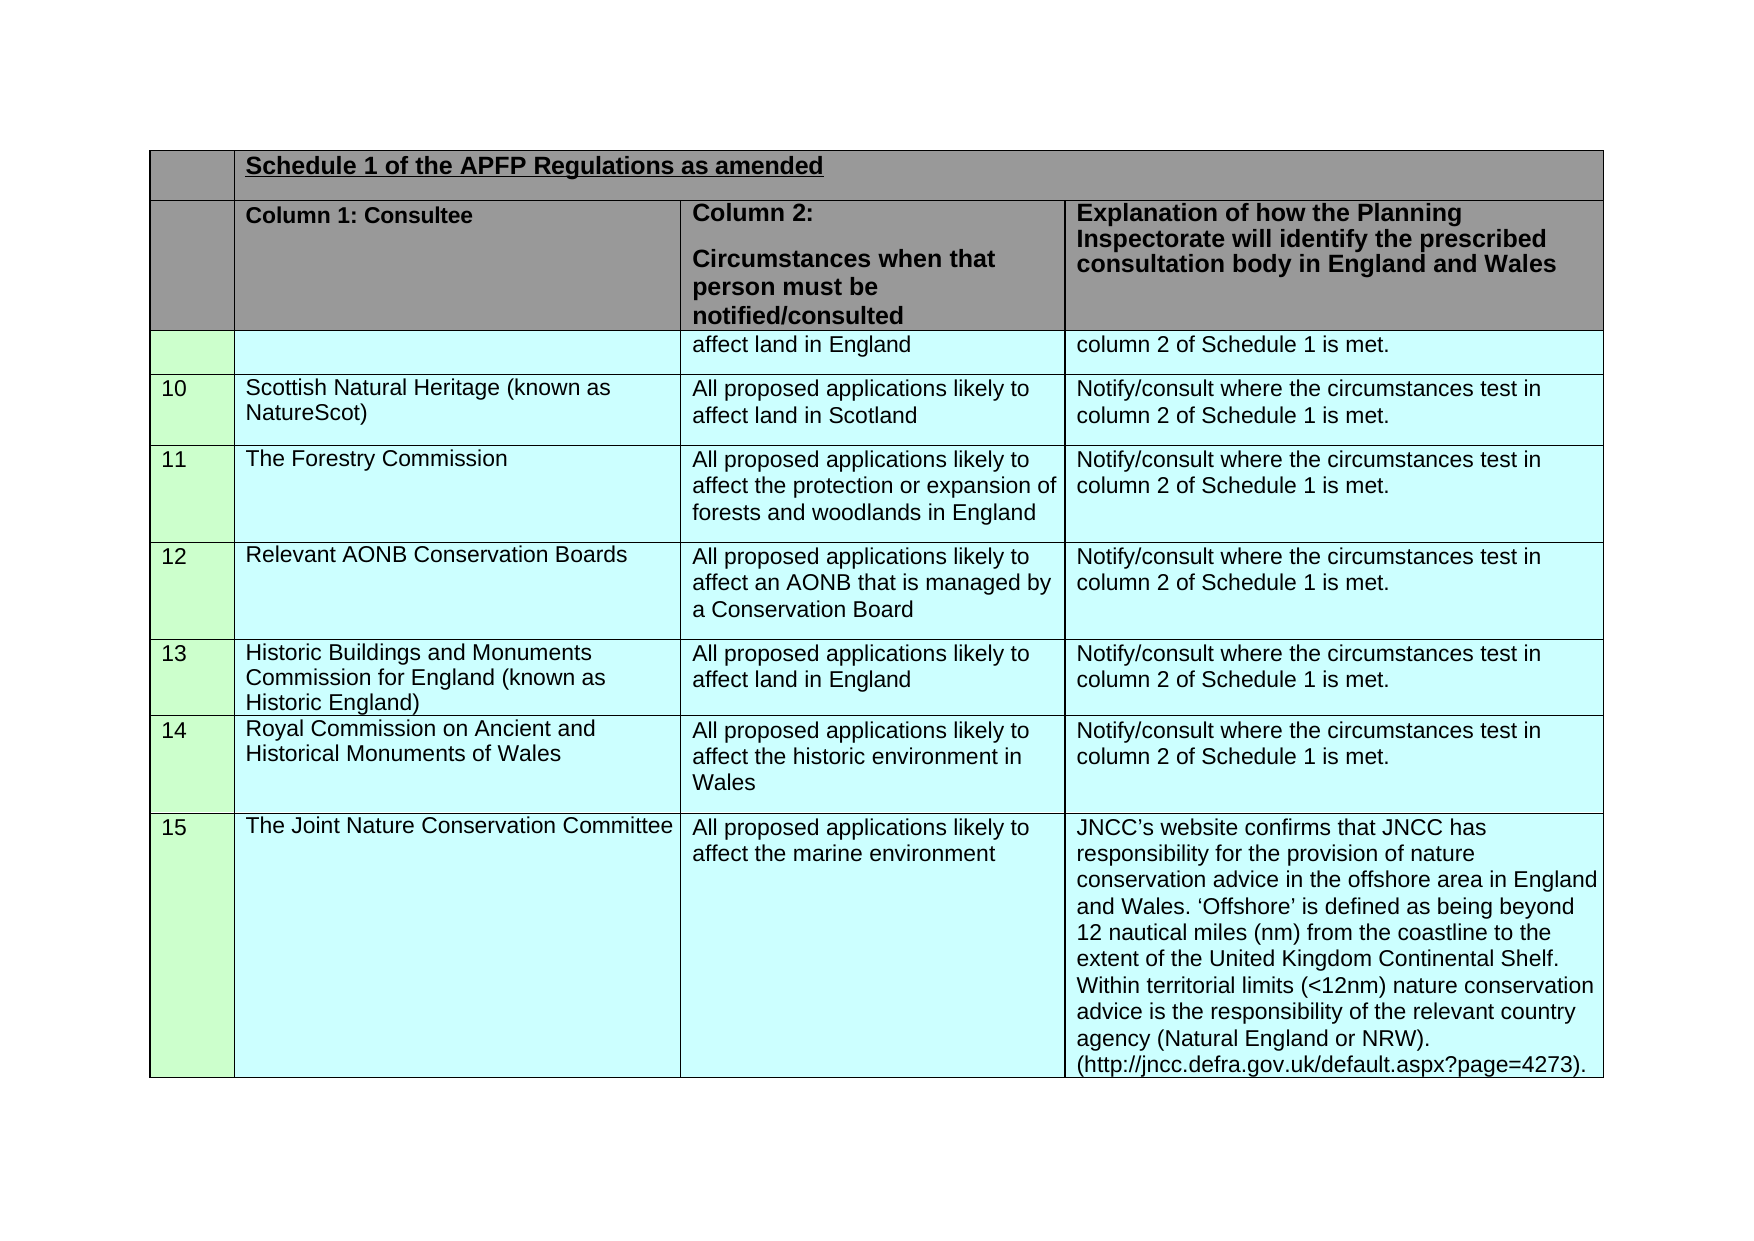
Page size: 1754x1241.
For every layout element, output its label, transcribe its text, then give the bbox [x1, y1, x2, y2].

table_cell Historic Buildings and Monuments Commission for England (known as Historic England) [235, 640, 680, 715]
table_cell [151, 201, 234, 330]
table_cell JNCC’s website confirms that JNCC has responsibility for the provision of nature conservation advice in the offshore area in England and Wales. ‘Offshore’ is defined as being beyond 12 nautical miles (nm) from the coastline to the extent of the United Kingdom Continental Shelf. Within territorial limits (<12nm) nature conservation advice is the responsibility of the relevant country agency (Natural England or NRW). (http://jncc.defra.gov.uk/default.aspx?page=4273). [1066, 814, 1603, 1077]
table_cell 10 [151, 375, 234, 445]
table_cell [151, 331, 234, 374]
table_cell The Joint Nature Conservation Committee [235, 814, 680, 1077]
table_cell 15 [151, 814, 234, 1077]
table_cell Notify/consult where the circumstances test in column 2 of Schedule 1 is met. [1066, 543, 1603, 639]
table_cell All proposed applications likely to affect the historic environment in Wales [681, 716, 1064, 812]
table_cell column 2 of Schedule 1 is met. [1066, 331, 1603, 374]
table_cell Royal Commission on Ancient and Historical Monuments of Wales [235, 716, 680, 812]
table_cell [235, 331, 680, 374]
table_header Schedule 1 of the APFP Regulations as amended [235, 151, 1603, 200]
table_cell affect land in England [681, 331, 1064, 374]
table_cell All proposed applications likely to affect land in Scotland [681, 375, 1064, 445]
table_cell Column 1: Consultee [235, 201, 680, 330]
table_cell Column 2: Circumstances when that person must be notified/consulted [681, 201, 1064, 330]
table_cell 12 [151, 543, 234, 639]
table_cell All proposed applications likely to affect the protection or expansion of forests and woodlands in England [681, 446, 1064, 542]
table_cell Notify/consult where the circumstances test in column 2 of Schedule 1 is met. [1066, 640, 1603, 715]
table_cell All proposed applications likely to affect land in England [681, 640, 1064, 715]
table_cell Relevant AONB Conservation Boards [235, 543, 680, 639]
table_header [151, 151, 234, 200]
table_cell 14 [151, 716, 234, 812]
table_cell The Forestry Commission [235, 446, 680, 542]
table_cell 13 [151, 640, 234, 715]
table_cell Notify/consult where the circumstances test in column 2 of Schedule 1 is met. [1066, 716, 1603, 812]
table_cell Notify/consult where the circumstances test in column 2 of Schedule 1 is met. [1066, 375, 1603, 445]
table_cell All proposed applications likely to affect the marine environment [681, 814, 1064, 1077]
table_cell Scottish Natural Heritage (known as NatureScot) [235, 375, 680, 445]
table_cell 11 [151, 446, 234, 542]
table_cell Notify/consult where the circumstances test in column 2 of Schedule 1 is met. [1066, 446, 1603, 542]
table_cell Explanation of how the Planning Inspectorate will identify the prescribed consultation body in England and Wales [1066, 201, 1603, 330]
table_cell All proposed applications likely to affect an AONB that is managed by a Conservation Board [681, 543, 1064, 639]
